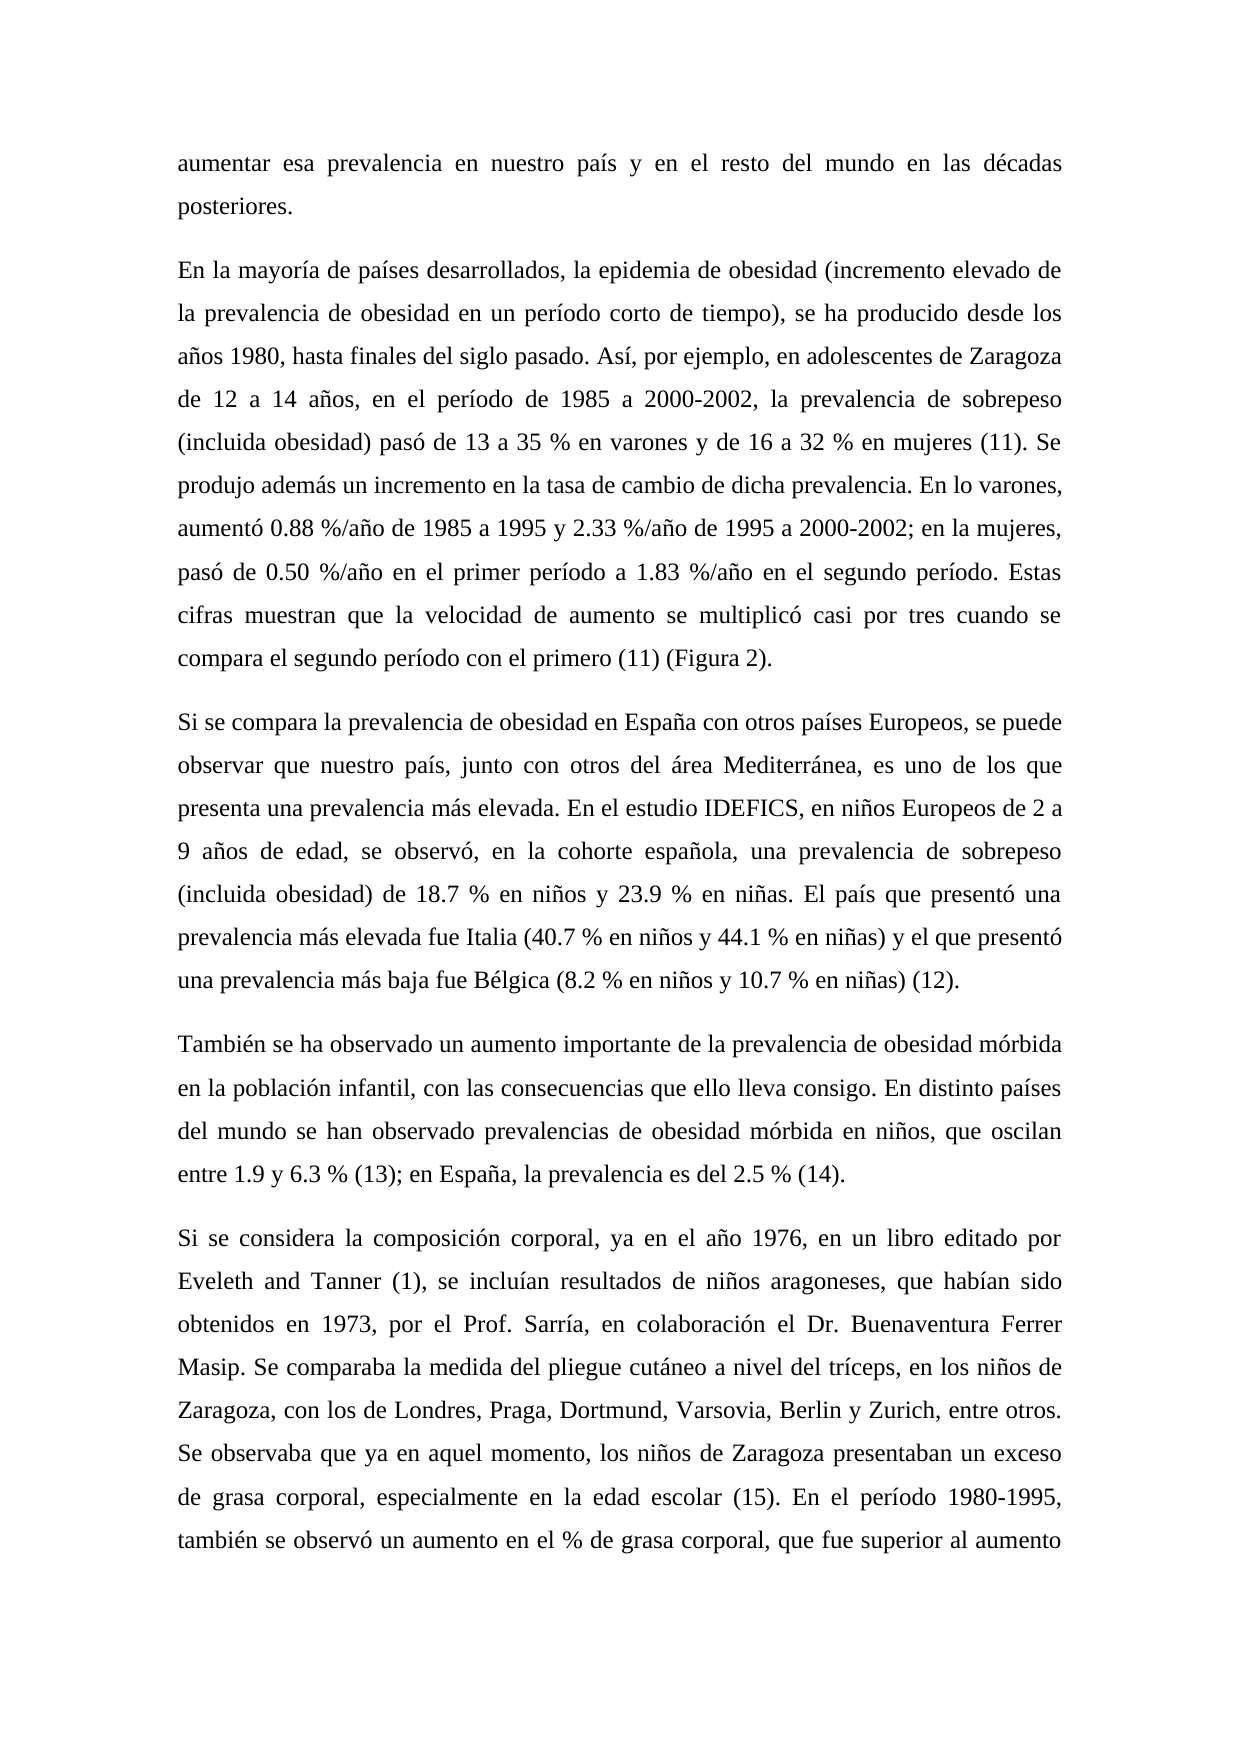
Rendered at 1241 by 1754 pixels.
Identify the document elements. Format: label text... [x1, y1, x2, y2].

text Si se compara la prevalencia de obesidad en España con otros países Europeos, se puede observar que nuestro país, junto con otros del área Mediterránea, es uno de los que presenta una prevalencia más elevada. En el estudio IDEFICS, en niños Europeos de 2 a 9 años de edad, se observó, en la cohorte española, una prevalencia de sobrepeso (incluida obesidad) de 18.7 % en niños y 23.9 % en niñas. El país que presentó una prevalencia más elevada fue Italia (40.7 % en niños y 44.1 % en niñas) y el que presentó una prevalencia más baja fue Bélgica (8.2 % en niños y 10.7 % en niñas) (12). [177, 707, 1063, 994]
text También se ha observado un aumento importante de la prevalencia de obesidad mórbida en la población infantil, con las consecuencias que ello lleva consigo. En distinto países del mundo se han observado prevalencias de obesidad mórbida en niños, que oscilan entre 1.9 y 6.3 % (13); en España, la prevalencia es del 2.5 % (14). [177, 1029, 1063, 1188]
text aumentar esa prevalencia en nuestro país y en el resto del mundo en las décadas posteriores. [177, 148, 1063, 219]
text Si se considera la composición corporal, ya en el año 1976, en un libro editado por Eveleth and Tanner (1), se incluían resultados de niños aragoneses, que habían sido obtenidos en 1973, por el Prof. Sarría, en colaboración el Dr. Buenaventura Ferrer Masip. Se comparaba la medida del pliegue cutáneo a nivel del tríceps, en los niños de Zaragoza, con los de Londres, Praga, Dortmund, Varsovia, Berlin y Zurich, entre otros. Se observaba que ya en aquel momento, los niños de Zaragoza presentaban un exceso de grasa corporal, especialmente en la edad escolar (15). En el período 1980-1995, también se observó un aumento en el % de grasa corporal, que fue superior al aumento [177, 1223, 1063, 1553]
text En la mayoría de países desarrollados, la epidemia de obesidad (incremento elevado de la prevalencia de obesidad en un período corto de tiempo), se ha producido desde los años 1980, hasta finales del siglo pasado. Así, por ejemplo, en adolescentes de Zaragoza de 12 a 14 años, en el período de 1985 a 2000-2002, la prevalencia de sobrepeso (incluida obesidad) pasó de 13 a 35 % en varones y de 16 a 32 % en mujeres (11). Se produjo además un incremento en la tasa de cambio de dicha prevalencia. En lo varones, aumentó 0.88 %/año de 1985 a 1995 y 2.33 %/año de 1995 a 2000-2002; en la mujeres, pasó de 0.50 %/año en el primer período a 1.83 %/año en el segundo período. Estas cifras muestran que la velocidad de aumento se multiplicó casi por tres cuando se compara el segundo período con el primero (11) (Figura 2). [177, 255, 1063, 672]
